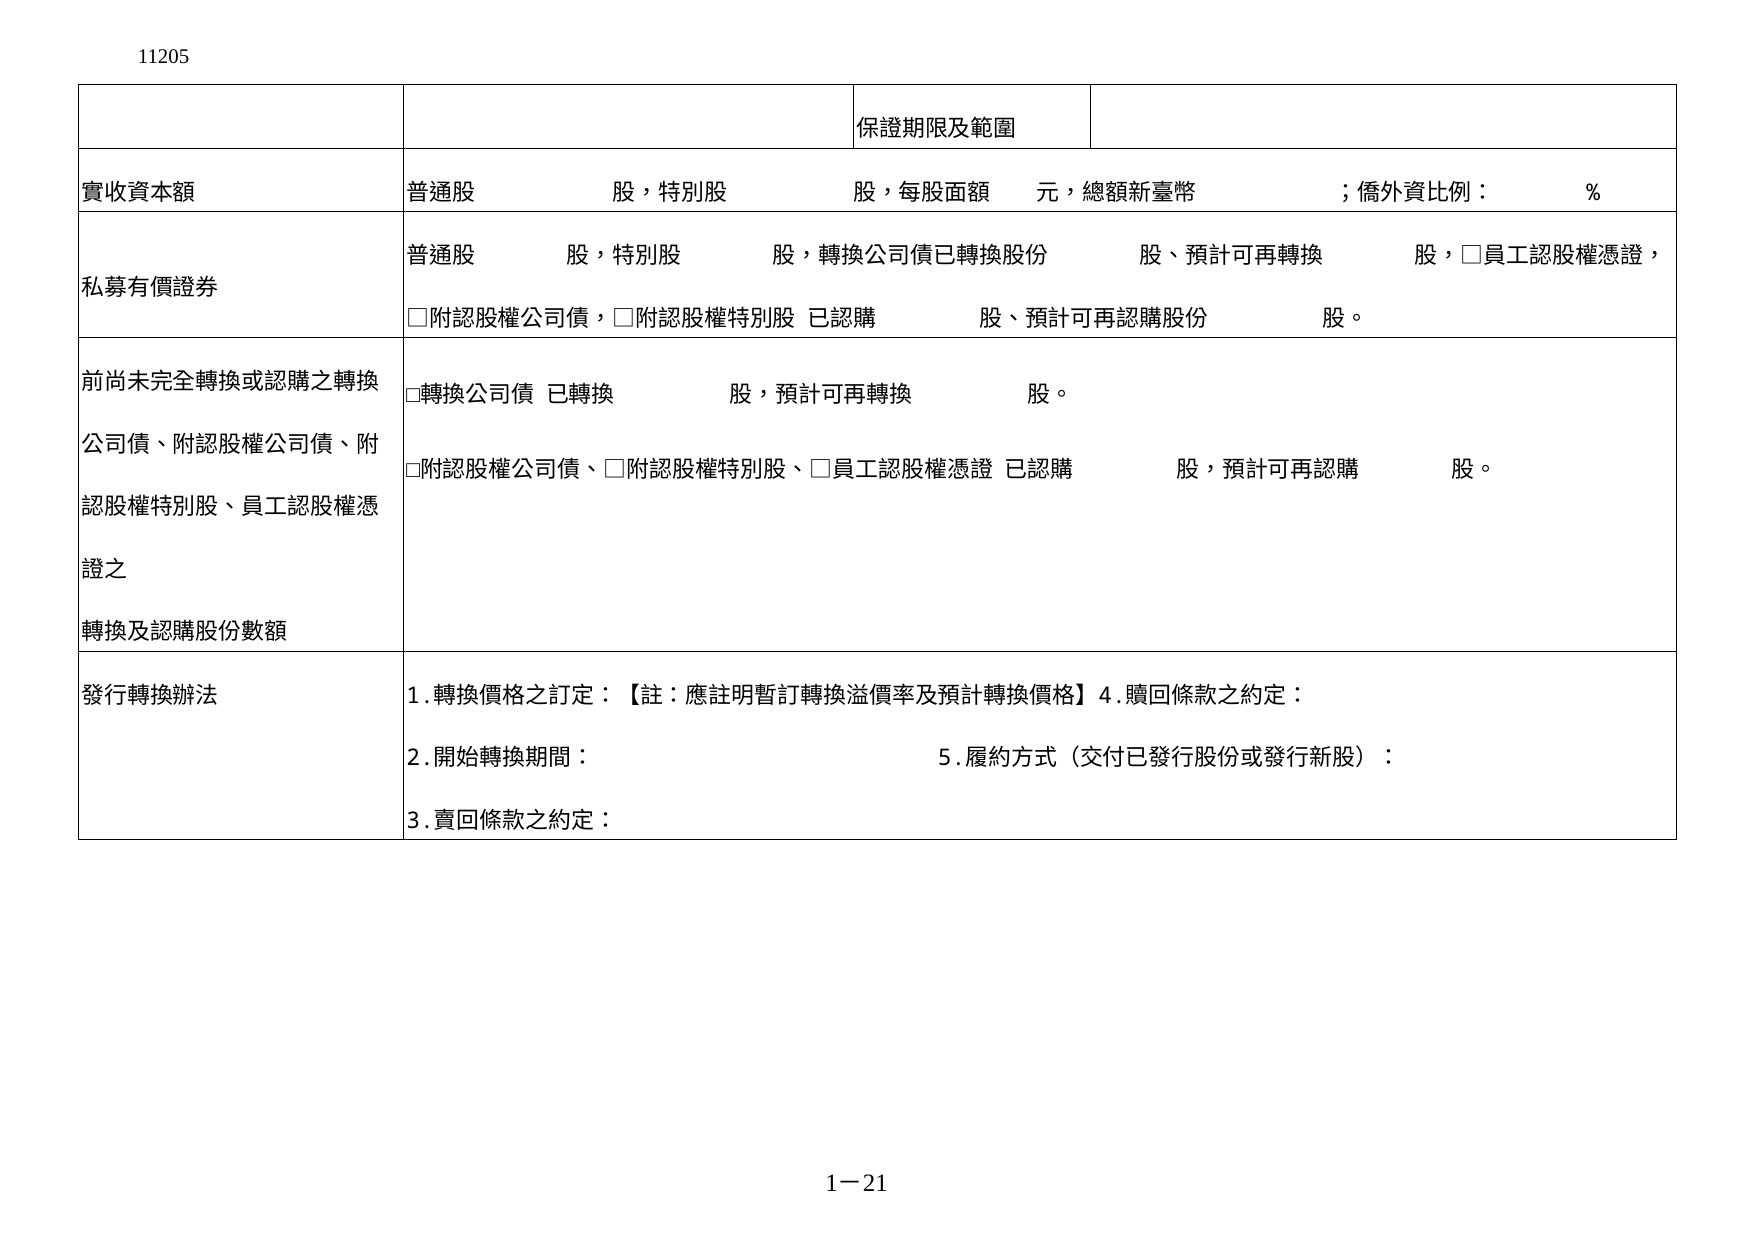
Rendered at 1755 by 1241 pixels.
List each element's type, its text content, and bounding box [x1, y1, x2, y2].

table_cell 1.轉換價格之訂定：【註：應註明暫訂轉換溢價率及預計轉換價格】4.贖回條款之約定： 2.開始轉換期間： 5.履約方式（交付已發行股份或發行新股）： 3.賣回條款之約定： [404, 652, 1676, 839]
table_cell 私募有價證券 [79, 212, 403, 337]
table_cell □轉換公司債 已轉換 股，預計可再轉換 股。 □附認股權公司債、□附認股權特別股、□員工認股權憑證 已認購 股，預計可再認購 股。 [404, 338, 1676, 651]
table_cell 實收資本額 [79, 149, 403, 211]
table_cell 保證期限及範圍 [854, 85, 1090, 148]
table_cell 前尚未完全轉換或認購之轉換公司債、附認股權公司債、附認股權特別股、員工認股權憑證之 轉換及認購股份數額 [79, 338, 403, 651]
table_cell [404, 85, 853, 148]
table_cell 普通股 股，特別股 股，轉換公司債已轉換股份 股、預計可再轉換 股，□員工認股權憑證，□附認股權公司債，□附認股權特別股 已認購 股、預計可再認購股份 股。 [404, 212, 1676, 337]
table_cell [79, 85, 403, 148]
table_header [1677, 84, 1685, 839]
table_cell 普通股 股，特別股 股，每股面額 元，總額新臺幣 ；僑外資比例： % [404, 149, 1676, 211]
table_cell 發行轉換辦法 [79, 652, 403, 839]
table_cell [1091, 85, 1676, 148]
